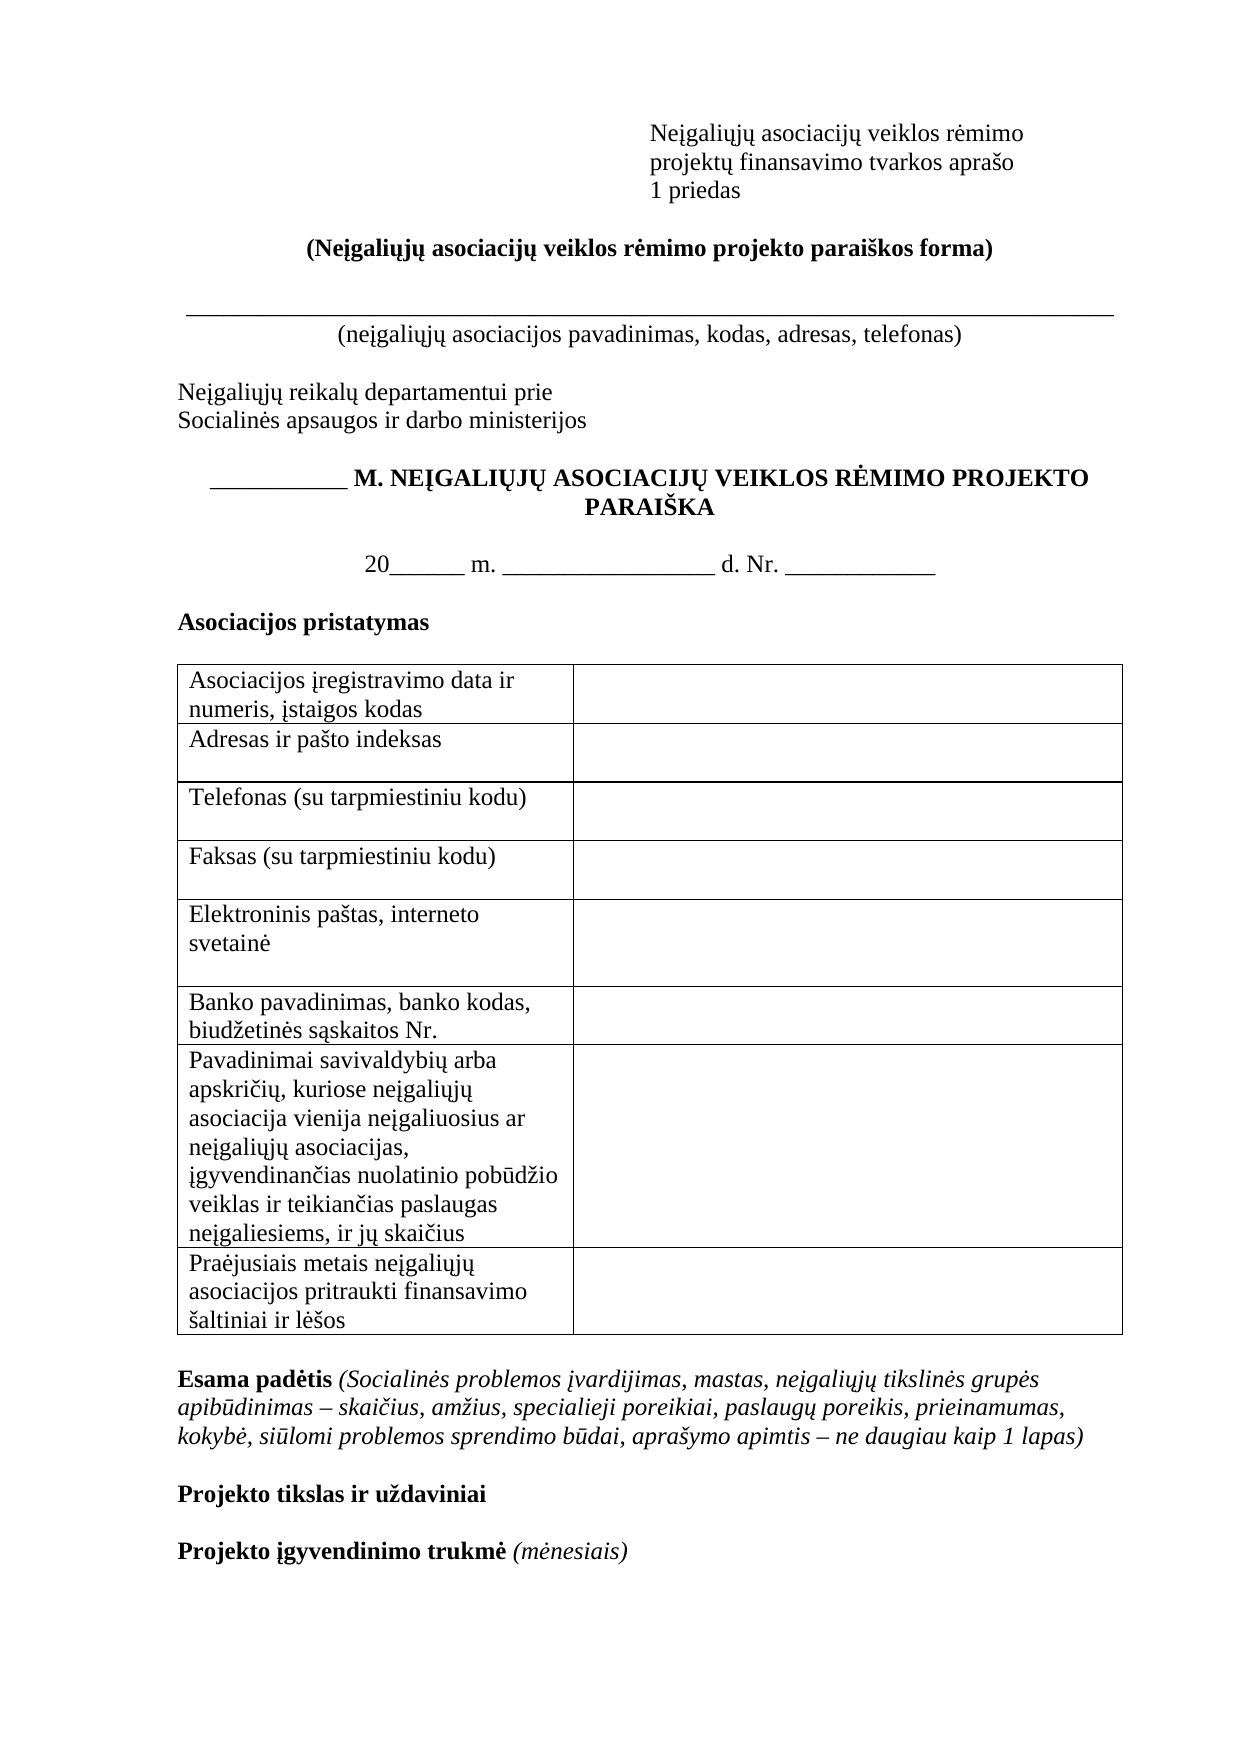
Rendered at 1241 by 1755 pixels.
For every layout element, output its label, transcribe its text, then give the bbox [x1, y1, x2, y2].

table_cell [574, 783, 1122, 840]
table_cell [574, 841, 1122, 898]
table_cell Pavadinimai savivaldybių arba apskričių, kuriose neįgaliųjų asociacija vienija neįgaliuosius ar neįgaliųjų asociacijas, įgyvendinančias nuolatinio pobūdžio veiklas ir teikiančias paslaugas neįgaliesiems, ir jų skaičius [178, 1045, 573, 1247]
text Neįgaliųjų asociacijų veiklos rėmimo [649, 118, 1122, 147]
table_cell Banko pavadinimas, banko kodas, biudžetinės sąskaitos Nr. [178, 987, 573, 1044]
text _ [177, 291, 1122, 319]
table_header [574, 665, 1122, 723]
table_cell Elektroninis paštas, interneto svetainė [178, 900, 573, 986]
table_cell [574, 1248, 1122, 1334]
text (Neįgaliųjų asociacijų veiklos rėmimo projekto paraiškos forma) [177, 233, 1122, 262]
text 20______ m. _________________ d. Nr. ____________ [177, 549, 1122, 578]
table_header Asociacijos įregistravimo data ir numeris, įstaigos kodas [178, 665, 573, 723]
table_cell [574, 1045, 1122, 1247]
text 1 priedas [649, 176, 1122, 204]
text Projekto tikslas ir uždaviniai [177, 1479, 1122, 1507]
text Esama padėtis (Socialinės problemos įvardijimas, mastas, neįgaliųjų tikslinės grupės apibūdinimas – skaičius, amžius, specialieji poreikiai, paslaugų poreikis, prieinamumas, kokybė, siūlomi problemos sprendimo būdai, aprašymo apimtis – ne daugiau kaip 1 lapas) [177, 1364, 1122, 1450]
table_cell [574, 900, 1122, 986]
text Projekto įgyvendinimo trukmė (mėnesiais) [177, 1536, 1122, 1565]
text projektų finansavimo tvarkos aprašo [649, 147, 1122, 176]
text Asociacijos pristatymas [177, 607, 1122, 636]
text (neįgaliųjų asociacijos pavadinimas, kodas, adresas, telefonas) [177, 319, 1122, 348]
table_cell Praėjusiais metais neįgaliųjų asociacijos pritraukti finansavimo šaltiniai ir lėšos [178, 1248, 573, 1334]
text ___________ m. NEĮGALIŲJŲ ASOCIACIJŲ VEIKLOS RĖMIMO PROJEKTO PARAIŠKA [177, 463, 1122, 521]
table_cell Telefonas (su tarpmiestiniu kodu) [178, 783, 573, 840]
table_cell [574, 724, 1122, 781]
table_cell Adresas ir pašto indeksas [178, 724, 573, 781]
text Socialinės apsaugos ir darbo ministerijos [177, 406, 1122, 434]
table_cell [574, 987, 1122, 1044]
table_cell Faksas (su tarpmiestiniu kodu) [178, 841, 573, 898]
text Neįgaliųjų reikalų departamentui prie [177, 377, 1122, 406]
